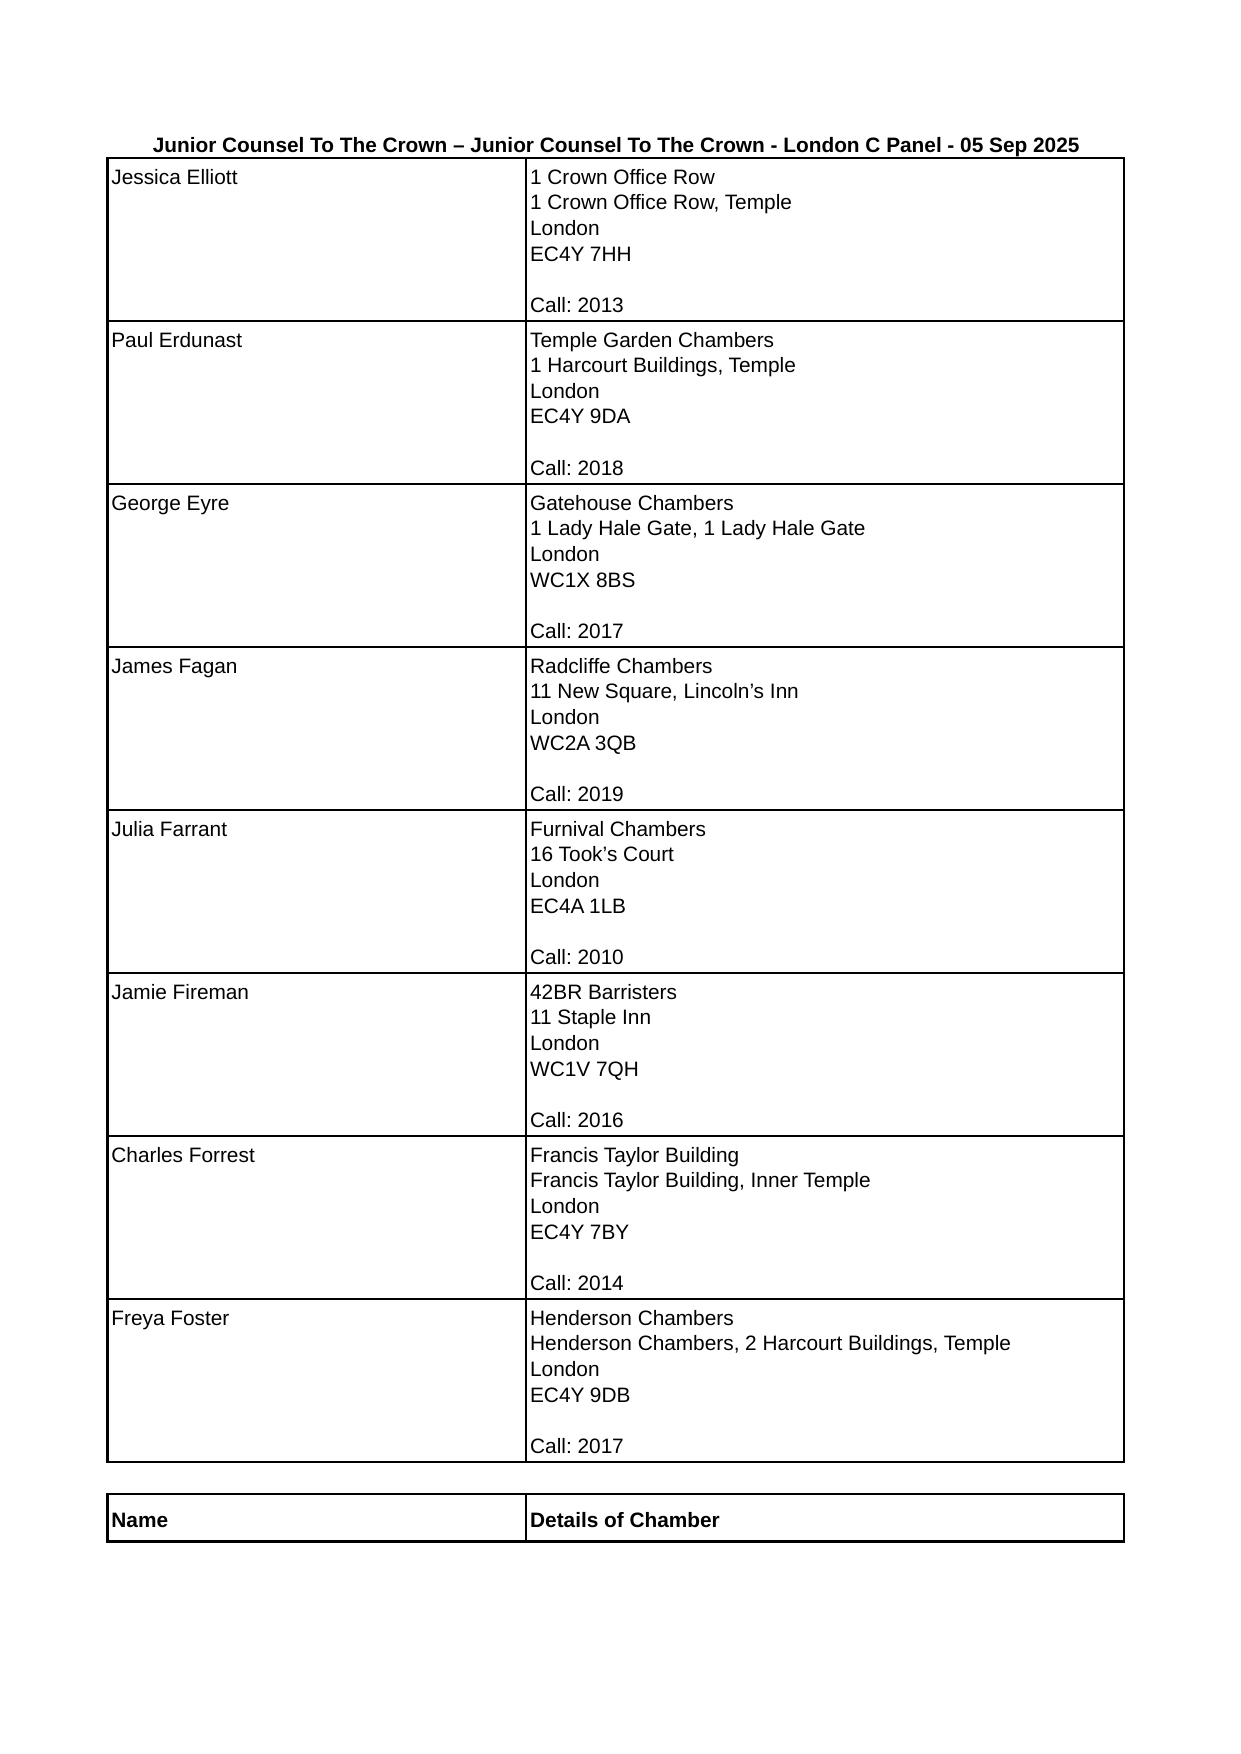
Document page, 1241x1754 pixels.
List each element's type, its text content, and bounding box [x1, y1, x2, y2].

table_cell Furnival Chambers 16 Took’s Court London EC4A 1LB Call: 2010 [527, 811, 1123, 972]
table_header Name [109, 1495, 525, 1540]
table_cell Paul Erdunast [109, 322, 525, 483]
table_cell Charles Forrest [109, 1137, 525, 1298]
table_cell Gatehouse Chambers 1 Lady Hale Gate, 1 Lady Hale Gate London WC1X 8BS Call: 2017 [527, 485, 1123, 646]
table_cell Jessica Elliott [109, 159, 525, 320]
table_cell Francis Taylor Building Francis Taylor Building, Inner Temple London EC4Y 7BY Call: 2014 [527, 1137, 1123, 1298]
table_cell Temple Garden Chambers 1 Harcourt Buildings, Temple London EC4Y 9DA Call: 2018 [527, 322, 1123, 483]
table_cell 1 Crown Office Row 1 Crown Office Row, Temple London EC4Y 7HH Call: 2013 [527, 159, 1123, 320]
table_cell Freya Foster [109, 1300, 525, 1461]
table_header Details of Chamber [527, 1495, 1123, 1540]
table_cell Jamie Fireman [109, 974, 525, 1135]
table_cell Radcliffe Chambers 11 New Square, Lincoln’s Inn London WC2A 3QB Call: 2019 [527, 648, 1123, 809]
table_cell George Eyre [109, 485, 525, 646]
table_cell Henderson Chambers Henderson Chambers, 2 Harcourt Buildings, Temple London EC4Y 9DB Call: 2017 [527, 1300, 1123, 1461]
table_cell 42BR Barristers 11 Staple Inn London WC1V 7QH Call: 2016 [527, 974, 1123, 1135]
table_cell Julia Farrant [109, 811, 525, 972]
table_cell James Fagan [109, 648, 525, 809]
